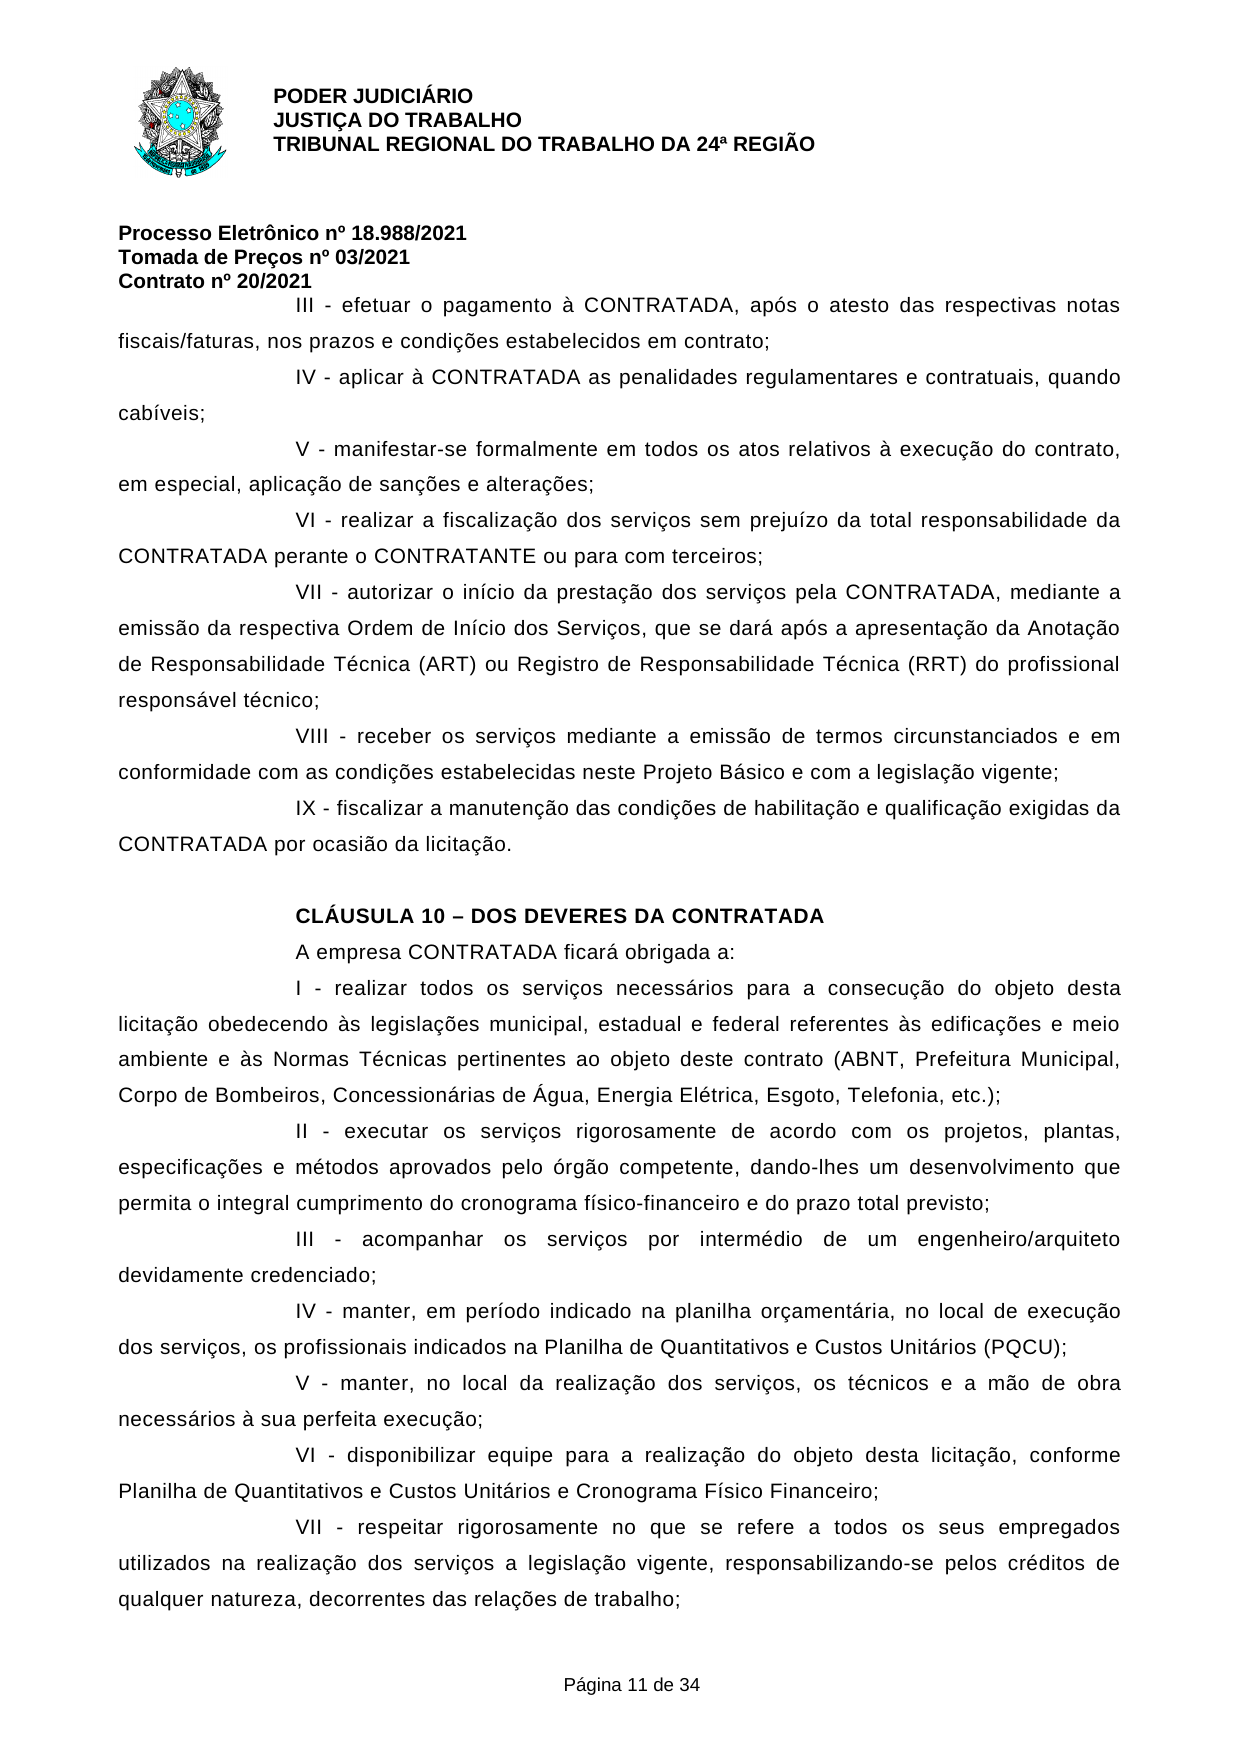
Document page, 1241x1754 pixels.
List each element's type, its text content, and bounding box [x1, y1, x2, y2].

picture [133, 66, 228, 178]
text III - efetuar o pagamento à CONTRATADA, após o atesto das respectivas notas fiscais/faturas, nos prazos e condições estabelecidos em contrato; [118, 293, 1122, 352]
text CLÁUSULA 10 – DOS DEVERES DA CONTRATADA [118, 903, 1122, 927]
text IV - manter, em período indicado na planilha orçamentária, no local de execução dos serviços, os profissionais indicados na Planilha de Quantitativos e Custos Unitários (PQCU); [118, 1299, 1122, 1359]
text II - executar os serviços rigorosamente de acordo com os projetos, plantas, especificações e métodos aprovados pelo órgão competente, dando-lhes um desenvolvimento que permita o integral cumprimento do cronograma físico-financeiro e do prazo total previsto; [118, 1119, 1122, 1215]
text IX - fiscalizar a manutenção das condições de habilitação e qualificação exigidas da CONTRATADA por ocasião da licitação. [118, 796, 1122, 856]
text VII - respeitar rigorosamente no que se refere a todos os seus empregados utilizados na realização dos serviços a legislação vigente, responsabilizando-se pelos créditos de qualquer natureza, decorrentes das relações de trabalho; [118, 1514, 1122, 1610]
text IV - aplicar à CONTRATADA as penalidades regulamentares e contratuais, quando cabíveis; [118, 364, 1122, 424]
text VI - realizar a fiscalização dos serviços sem prejuízo da total responsabilidade da CONTRATADA perante o CONTRATANTE ou para com terceiros; [118, 508, 1122, 568]
text VI - disponibilizar equipe para a realização do objeto desta licitação, conforme Planilha de Quantitativos e Custos Unitários e Cronograma Físico Financeiro; [118, 1443, 1122, 1502]
text A empresa CONTRATADA ficará obrigada a: [118, 939, 1122, 963]
text VII - autorizar o início da prestação dos serviços pela CONTRATADA, mediante a emissão da respectiva Ordem de Início dos Serviços, que se dará após a apresentação da Anotação de Responsabilidade Técnica (ART) ou Registro de Responsabilidade Técnica (RRT) do profissional responsável técnico; [118, 580, 1122, 712]
text V - manter, no local da realização dos serviços, os técnicos e a mão de obra necessários à sua perfeita execução; [118, 1371, 1122, 1431]
text V - manifestar-se formalmente em todos os atos relativos à execução do contrato, em especial, aplicação de sanções e alterações; [118, 436, 1122, 496]
text I - realizar todos os serviços necessários para a consecução do objeto desta licitação obedecendo às legislações municipal, estadual e federal referentes às edificações e meio ambiente e às Normas Técnicas pertinentes ao objeto deste contrato (ABNT, Prefeitura Municipal, Corpo de Bombeiros, Concessionárias de Água, Energia Elétrica, Esgoto, Telefonia, etc.); [118, 975, 1122, 1107]
text III - acompanhar os serviços por intermédio de um engenheiro/arquiteto devidamente credenciado; [118, 1227, 1122, 1287]
text VIII - receber os serviços mediante a emissão de termos circunstanciados e em conformidade com as condições estabelecidas neste Projeto Básico e com a legislação vigente; [118, 724, 1122, 784]
